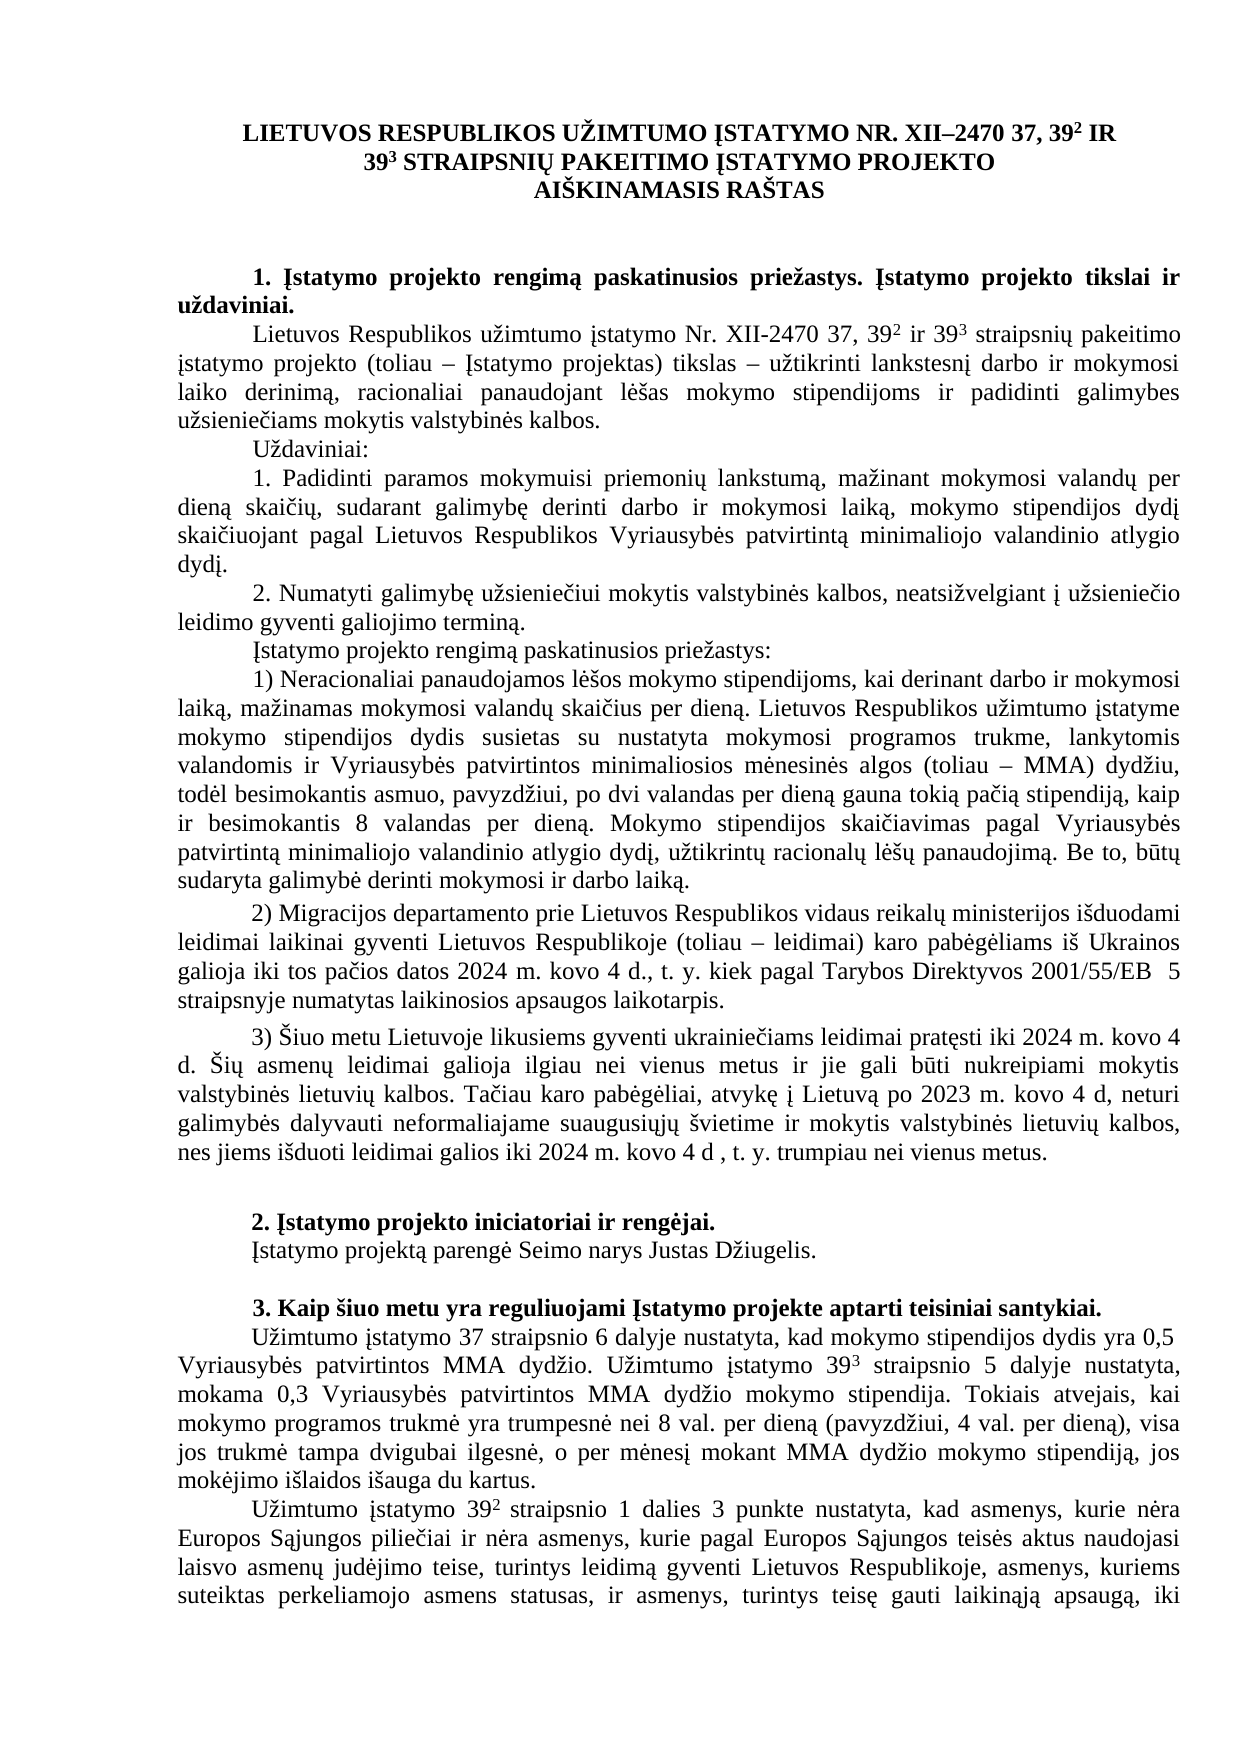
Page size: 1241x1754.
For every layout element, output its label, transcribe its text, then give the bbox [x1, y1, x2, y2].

text Užimtumo įstatymo 37 straipsnio 6 dalyje nustatyta, kad mokymo stipendijos dydis yra 0,5 Vyriausybės patvirtintos MMA dydžio. Užimtumo įstatymo 393 straipsnio 5 dalyje nustatyta, mokama 0,3 Vyriausybės patvirtintos MMA dydžio mokymo stipendija. Tokiais atvejais, kai mokymo programos trukmė yra trumpesnė nei 8 val. per dieną (pavyzdžiui, 4 val. per dieną), visa jos trukmė tampa dvigubai ilgesnė, o per mėnesį mokant MMA dydžio mokymo stipendiją, jos mokėjimo išlaidos išauga du kartus. [177, 1322, 1181, 1494]
text Užimtumo įstatymo 392 straipsnio 1 dalies 3 punkte nustatyta, kad asmenys, kurie nėra Europos Sąjungos piliečiai ir nėra asmenys, kurie pagal Europos Sąjungos teisės aktus naudojasi laisvo asmenų judėjimo teise, turintys leidimą gyventi Lietuvos Respublikoje, asmenys, kuriems suteiktas perkeliamojo asmens statusas, ir asmenys, turintys teisę gauti laikinąją apsaugą, iki [177, 1494, 1181, 1609]
text Uždaviniai: [177, 434, 1181, 463]
text 3) Šiuo metu Lietuvoje likusiems gyventi ukrainiečiams leidimai pratęsti iki 2024 m. kovo 4 d. Šių asmenų leidimai galioja ilgiau nei vienus metus ir jie gali būti nukreipiami mokytis valstybinės lietuvių kalbos. Tačiau karo pabėgėliai, atvykę į Lietuvą po 2023 m. kovo 4 d, neturi galimybės dalyvauti neformaliajame suaugusiųjų švietime ir mokytis valstybinės lietuvių kalbos, nes jiems išduoti leidimai galios iki 2024 m. kovo 4 d , t. y. trumpiau nei vienus metus. [177, 1022, 1181, 1166]
text LIETUVOS RESPUBLIKOS užimtumo įstatymo NR. XII–2470 37, 392 ir 393 straipsniŲ pakeitimo ĮSTATYMO PROJEKTO [177, 118, 1181, 176]
text 1. Padidinti paramos mokymuisi priemonių lankstumą, mažinant mokymosi valandų per dieną skaičių, sudarant galimybę derinti darbo ir mokymosi laiką, mokymo stipendijos dydį skaičiuojant pagal Lietuvos Respublikos Vyriausybės patvirtintą minimaliojo valandinio atlygio dydį. [177, 463, 1181, 578]
text 2. Įstatymo projekto iniciatoriai ir rengėjai. [177, 1207, 1181, 1236]
text 2. Numatyti galimybę užsieniečiui mokytis valstybinės kalbos, neatsižvelgiant į užsieniečio leidimo gyventi galiojimo terminą. [177, 578, 1181, 636]
text Įstatymo projekto rengimą paskatinusios priežastys: [177, 636, 1181, 664]
text Įstatymo projektą parengė Seimo narys Justas Džiugelis. [177, 1236, 1181, 1264]
text 2) Migracijos departamento prie Lietuvos Respublikos vidaus reikalų ministerijos išduodami leidimai laikinai gyventi Lietuvos Respublikoje (toliau – leidimai) karo pabėgėliams iš Ukrainos galioja iki tos pačios datos 2024 m. kovo 4 d., t. y. kiek pagal Tarybos Direktyvos 2001/55/EB 5 straipsnyje numatytas laikinosios apsaugos laikotarpis. [177, 898, 1181, 1013]
text Lietuvos Respublikos užimtumo įstatymo Nr. XII-2470 37, 392 ir 393 straipsnių pakeitimo įstatymo projekto (toliau – Įstatymo projektas) tikslas – užtikrinti lankstesnį darbo ir mokymosi laiko derinimą, racionaliai panaudojant lėšas mokymo stipendijoms ir padidinti galimybes užsieniečiams mokytis valstybinės kalbos. [177, 319, 1181, 434]
text AIŠKINAMASIS RAŠTAS [177, 176, 1181, 204]
text 1) Neracionaliai panaudojamos lėšos mokymo stipendijoms, kai derinant darbo ir mokymosi laiką, mažinamas mokymosi valandų skaičius per dieną. Lietuvos Respublikos užimtumo įstatyme mokymo stipendijos dydis susietas su nustatyta mokymosi programos trukme, lankytomis valandomis ir Vyriausybės patvirtintos minimaliosios mėnesinės algos (toliau – MMA) dydžiu, todėl besimokantis asmuo, pavyzdžiui, po dvi valandas per dieną gauna tokią pačią stipendiją, kaip ir besimokantis 8 valandas per dieną. Mokymo stipendijos skaičiavimas pagal Vyriausybės patvirtintą minimaliojo valandinio atlygio dydį, užtikrintų racionalų lėšų panaudojimą. Be to, būtų sudaryta galimybė derinti mokymosi ir darbo laiką. [177, 664, 1181, 894]
text 1. Įstatymo projekto rengimą paskatinusios priežastys. Įstatymo projekto tikslai ir uždaviniai. [177, 262, 1181, 319]
text 3. Kaip šiuo metu yra reguliuojami Įstatymo projekte aptarti teisiniai santykiai. [177, 1293, 1181, 1322]
